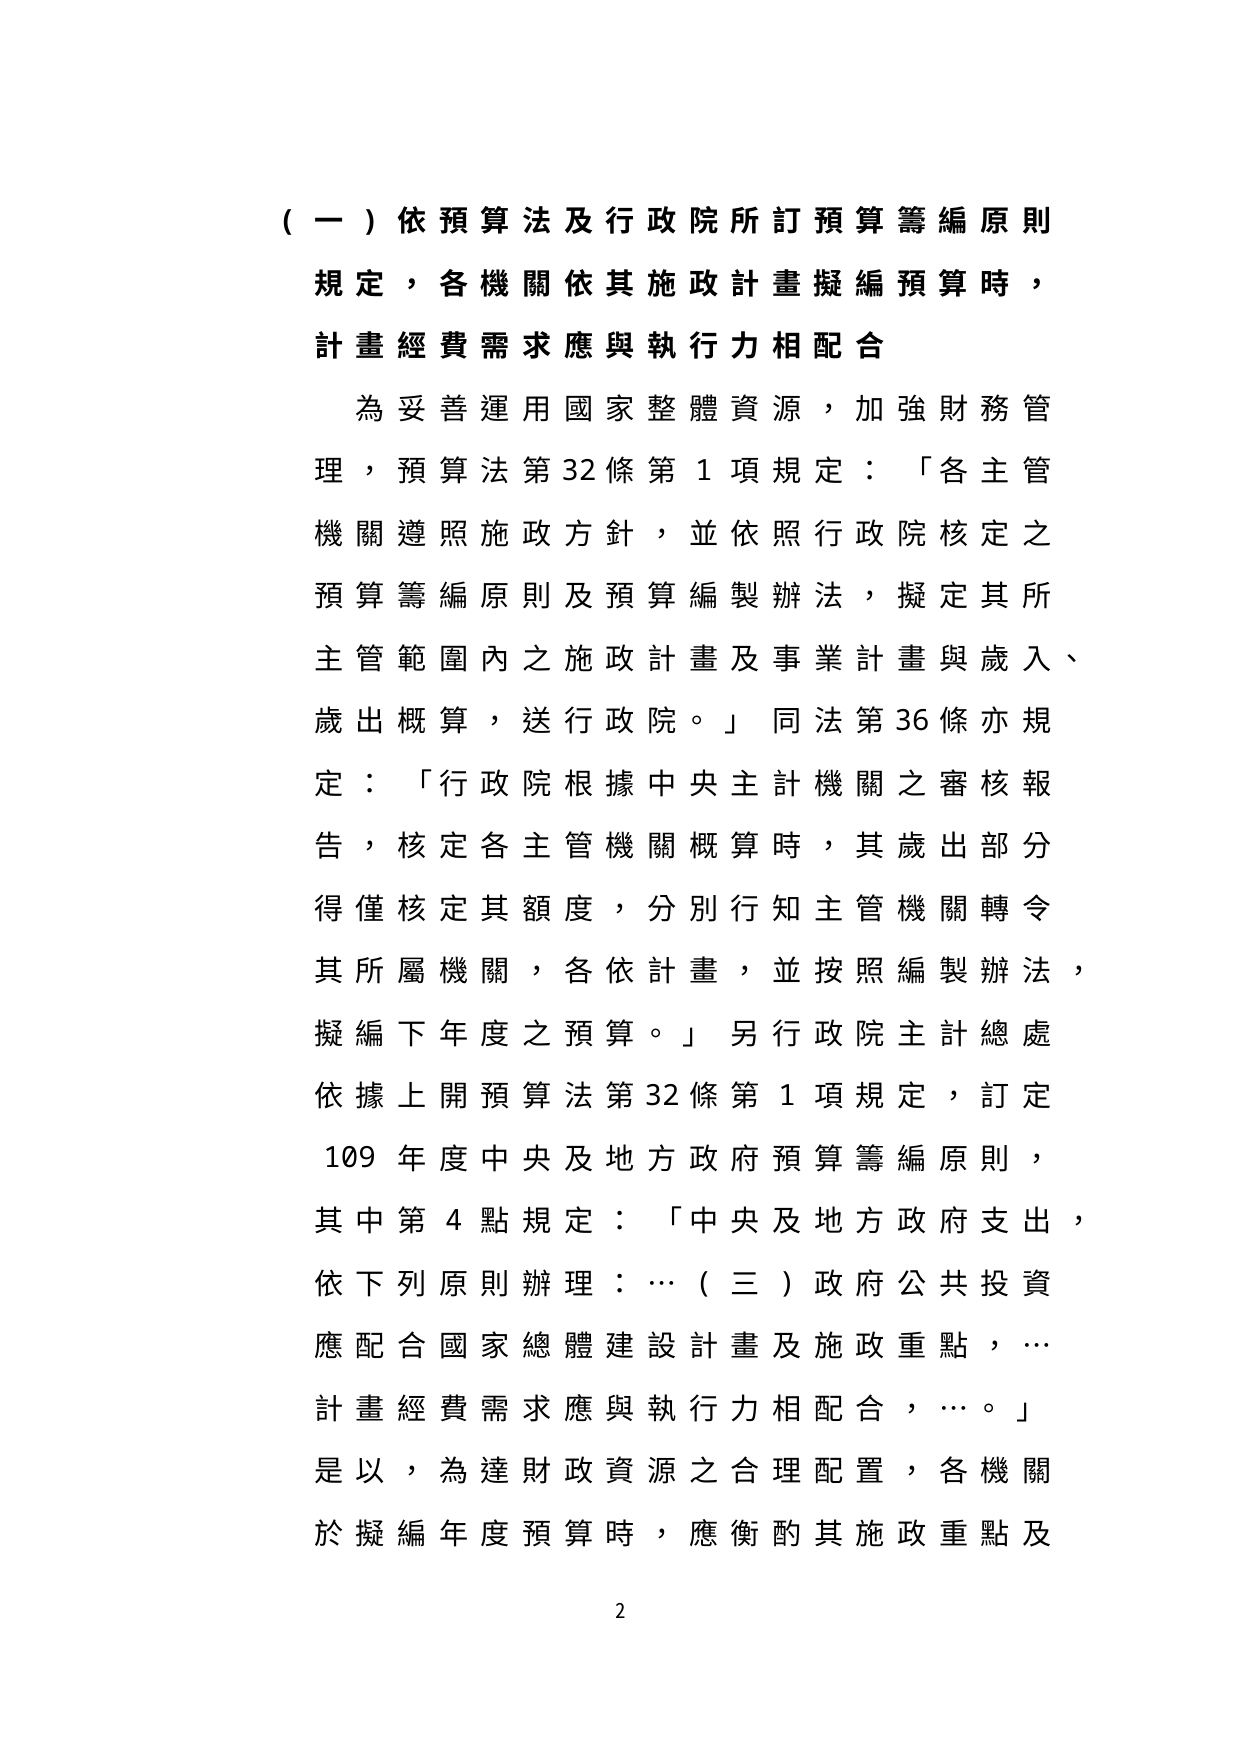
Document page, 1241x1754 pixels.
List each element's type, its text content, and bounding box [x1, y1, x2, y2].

text 為妥善運用國家整體資源，加強財務管理，預算法第32條第1項規定：「各主管機關遵照施政方針，並依照行政院核定之預算籌編原則及預算編製辦法，擬定其所主管範圍內之施政計畫及事業計畫與歲入、歲出概算，送行政院。」同法第36條亦規定：「行政院根據中央主計機關之審核報告，核定各主管機關概算時，其歲出部分得僅核定其額度，分別行知主管機關轉令其所屬機關，各依計畫，並按照編製辦法，擬編下年度之預算。」另行政院主計總處依據上開預算法第32條第1項規定，訂定109年度中央及地方政府預算籌編原則，其中第4點規定：「中央及地方政府支出，依下列原則辦理：…(三)政府公共投資應配合國家總體建設計畫及施政重點，…計畫經費需求應與執行力相配合，…。」是以，為達財政資源之合理配置，各機關於擬編年度預算時，應衡酌其施政重點及計畫經費需求，並應與執行力相配合，以避免產生排擠效果。 [271, 365, 1058, 1552]
text (一)依預算法及行政院所訂預算籌編原則規定，各機關依其施政計畫擬編預算時，計畫經費需求應與執行力相配合 [242, 177, 1058, 365]
